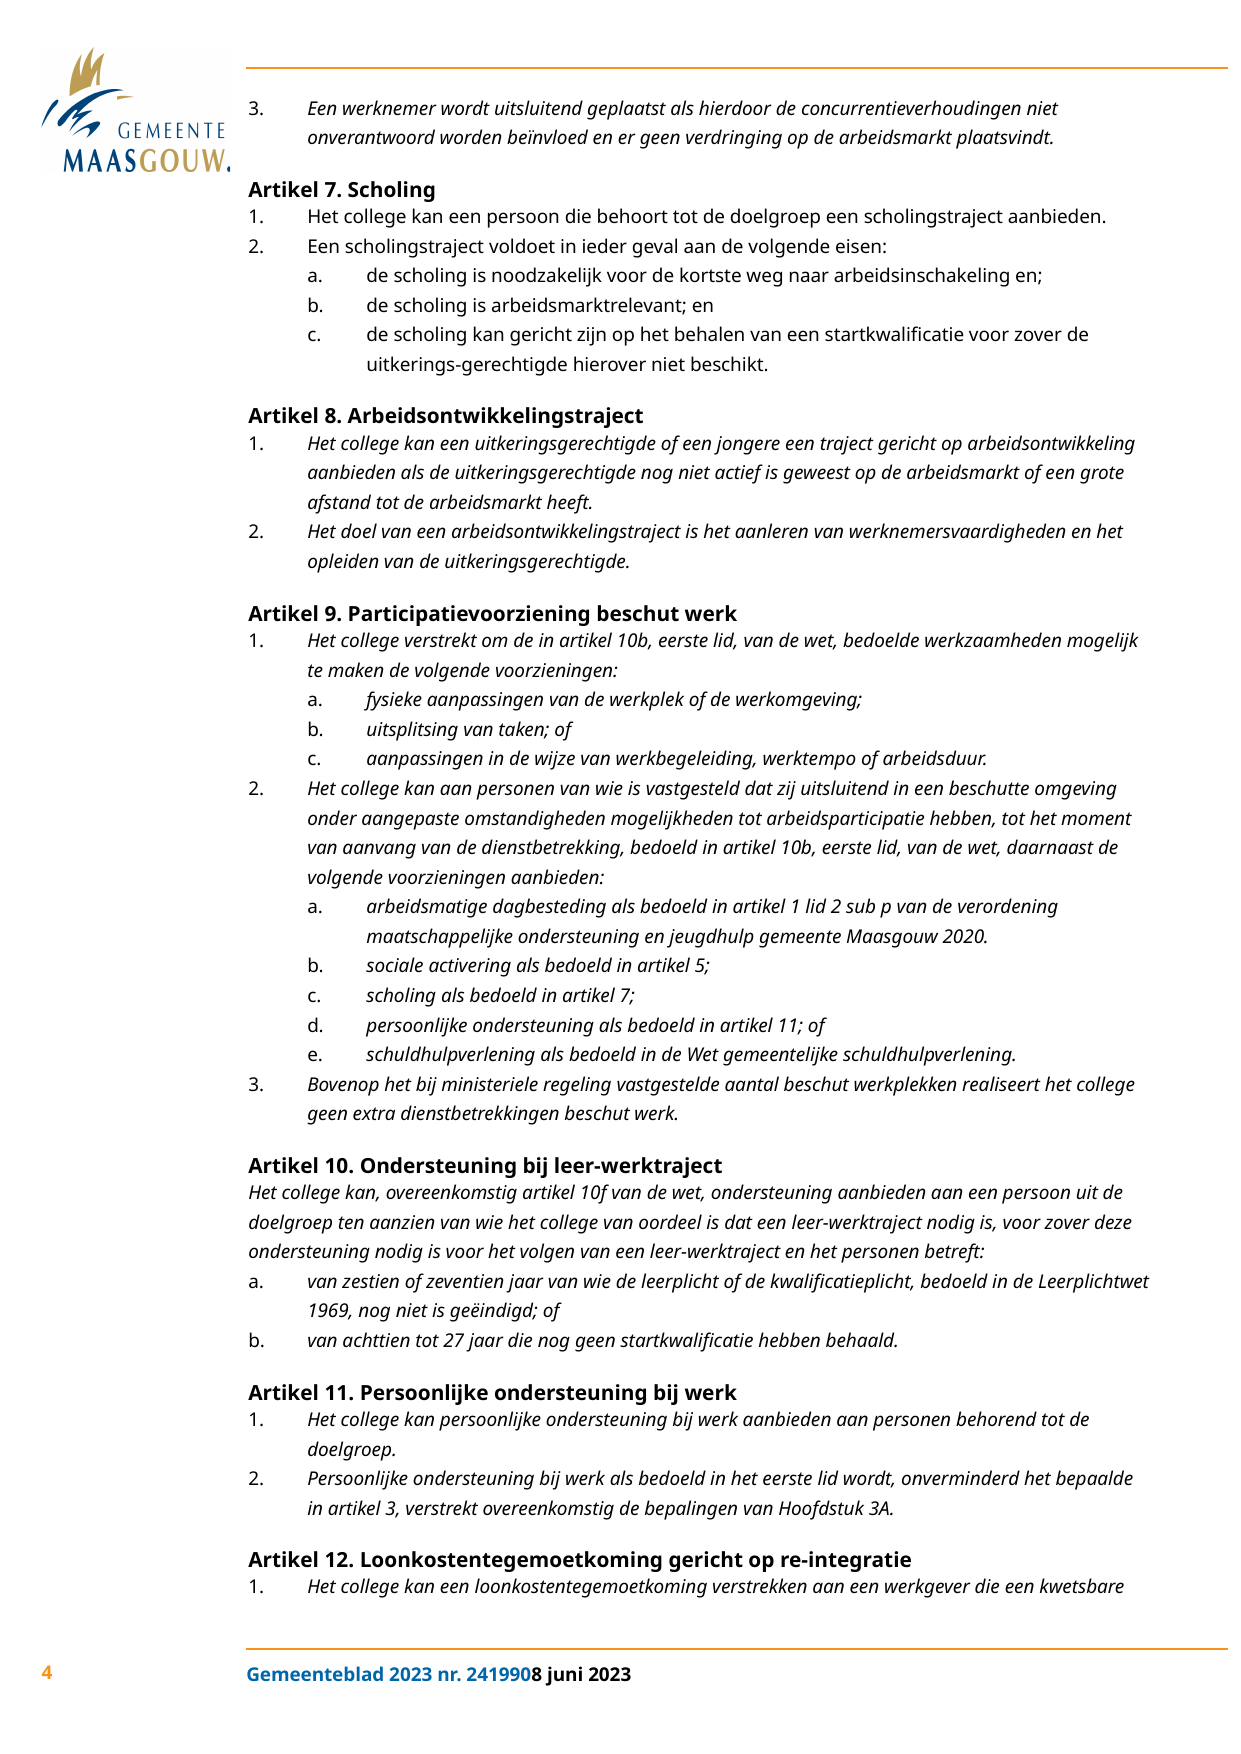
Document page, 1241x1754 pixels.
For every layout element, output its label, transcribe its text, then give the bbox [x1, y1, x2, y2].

text Artikel 7. Scholing [248, 175, 1152, 203]
list Bovenop het bij ministeriele regeling vastgestelde aantal beschut werkplekken realiseert het college geen extra dienstbetrekkingen beschut werk. [248, 1071, 1152, 1126]
text Artikel 9. Participatievoorziening beschut werk [248, 599, 1152, 627]
text Artikel 10. Ondersteuning bij leer-werktraject [248, 1151, 1152, 1179]
list de scholing kan gericht zijn op het behalen van een startkwalificatie voor zover de uitkerings-gerechtigde hierover niet beschikt. [307, 322, 1152, 377]
list scholing als bedoeld in artikel 7; [307, 982, 1152, 1008]
list de scholing is noodzakelijk voor de kortste weg naar arbeidsinschakeling en; [307, 262, 1152, 288]
list Een scholingstraject voldoet in ieder geval aan de volgende eisen: [248, 233, 1152, 258]
list de scholing is arbeidsmarktrelevant; en [307, 292, 1152, 318]
list Het doel van een arbeidsontwikkelingstraject is het aanleren van werknemersvaardigheden en het opleiden van de uitkeringsgerechtigde. [248, 519, 1152, 574]
list Het college kan een uitkeringsgerechtigde of een jongere een traject gericht op arbeidsontwikkeling aanbieden als de uitkeringsgerechtigde nog niet actief is geweest op de arbeidsmarkt of een grote afstand tot de arbeidsmarkt heeft. [248, 430, 1152, 515]
list arbeidsmatige dagbesteding als bedoeld in artikel 1 lid 2 sub p van de verordening maatschappelijke ondersteuning en jeugdhulp gemeente Maasgouw 2020. [307, 893, 1152, 949]
list persoonlijke ondersteuning als bedoeld in artikel 11; of [307, 1012, 1152, 1037]
picture [41, 47, 231, 172]
list Het college verstrekt om de in artikel 10b, eerste lid, van de wet, bedoelde werkzaamheden mogelijk te maken de volgende voorzieningen: [248, 627, 1152, 682]
text Artikel 12. Loonkostentegemoetkoming gericht op re-integratie [248, 1545, 1152, 1574]
text Artikel 11. Persoonlijke ondersteuning bij werk [248, 1378, 1152, 1406]
text Artikel 8. Arbeidsontwikkelingstraject [248, 402, 1152, 430]
list sociale activering als bedoeld in artikel 5; [307, 953, 1152, 978]
list Een werknemer wordt uitsluitend geplaatst als hierdoor de concurrentieverhoudingen niet onverantwoord worden beïnvloed en er geen verdringing op de arbeidsmarkt plaatsvindt. [248, 95, 1152, 150]
list Het college kan persoonlijke ondersteuning bij werk aanbieden aan personen behorend tot de doelgroep. [248, 1406, 1152, 1461]
list fysieke aanpassingen van de werkplek of de werkomgeving; [307, 686, 1152, 712]
list aanpassingen in de wijze van werkbegeleiding, werktempo of arbeidsduur. [307, 746, 1152, 771]
list Het college kan een loonkostentegemoetkoming verstrekken aan een werkgever die een kwetsbare [248, 1574, 1152, 1599]
list Persoonlijke ondersteuning bij werk als bedoeld in het eerste lid wordt, onverminderd het bepaalde in artikel 3, verstrekt overeenkomstig de bepalingen van Hoofdstuk 3A. [248, 1465, 1152, 1521]
list van achttien tot 27 jaar die nog geen startkwalificatie hebben behaald. [248, 1327, 1152, 1353]
list Het college kan aan personen van wie is vastgesteld dat zij uitsluitend in een beschutte omgeving onder aangepaste omstandigheden mogelijkheden tot arbeidsparticipatie hebben, tot het moment van aanvang van de dienstbetrekking, bedoeld in artikel 10b, eerste lid, van de wet, daarnaast de volgende voorzieningen aanbieden: [248, 775, 1152, 889]
list van zestien of zeventien jaar van wie de leerplicht of de kwalificatieplicht, bedoeld in de Leerplichtwet 1969, nog niet is geëindigd; of [248, 1268, 1152, 1323]
text Het college kan, overeenkomstig artikel 10f van de wet, ondersteuning aanbieden aan een persoon uit de doelgroep ten aanzien van wie het college van oordeel is dat een leer-werktraject nodig is, voor zover deze ondersteuning nodig is voor het volgen van een leer-werktraject en het personen betreft: [248, 1179, 1152, 1264]
list uitsplitsing van taken; of [307, 716, 1152, 742]
list Het college kan een persoon die behoort tot de doelgroep een scholingstraject aanbieden. [248, 203, 1152, 229]
list schuldhulpverlening als bedoeld in de Wet gemeentelijke schuldhulpverlening. [307, 1041, 1152, 1067]
